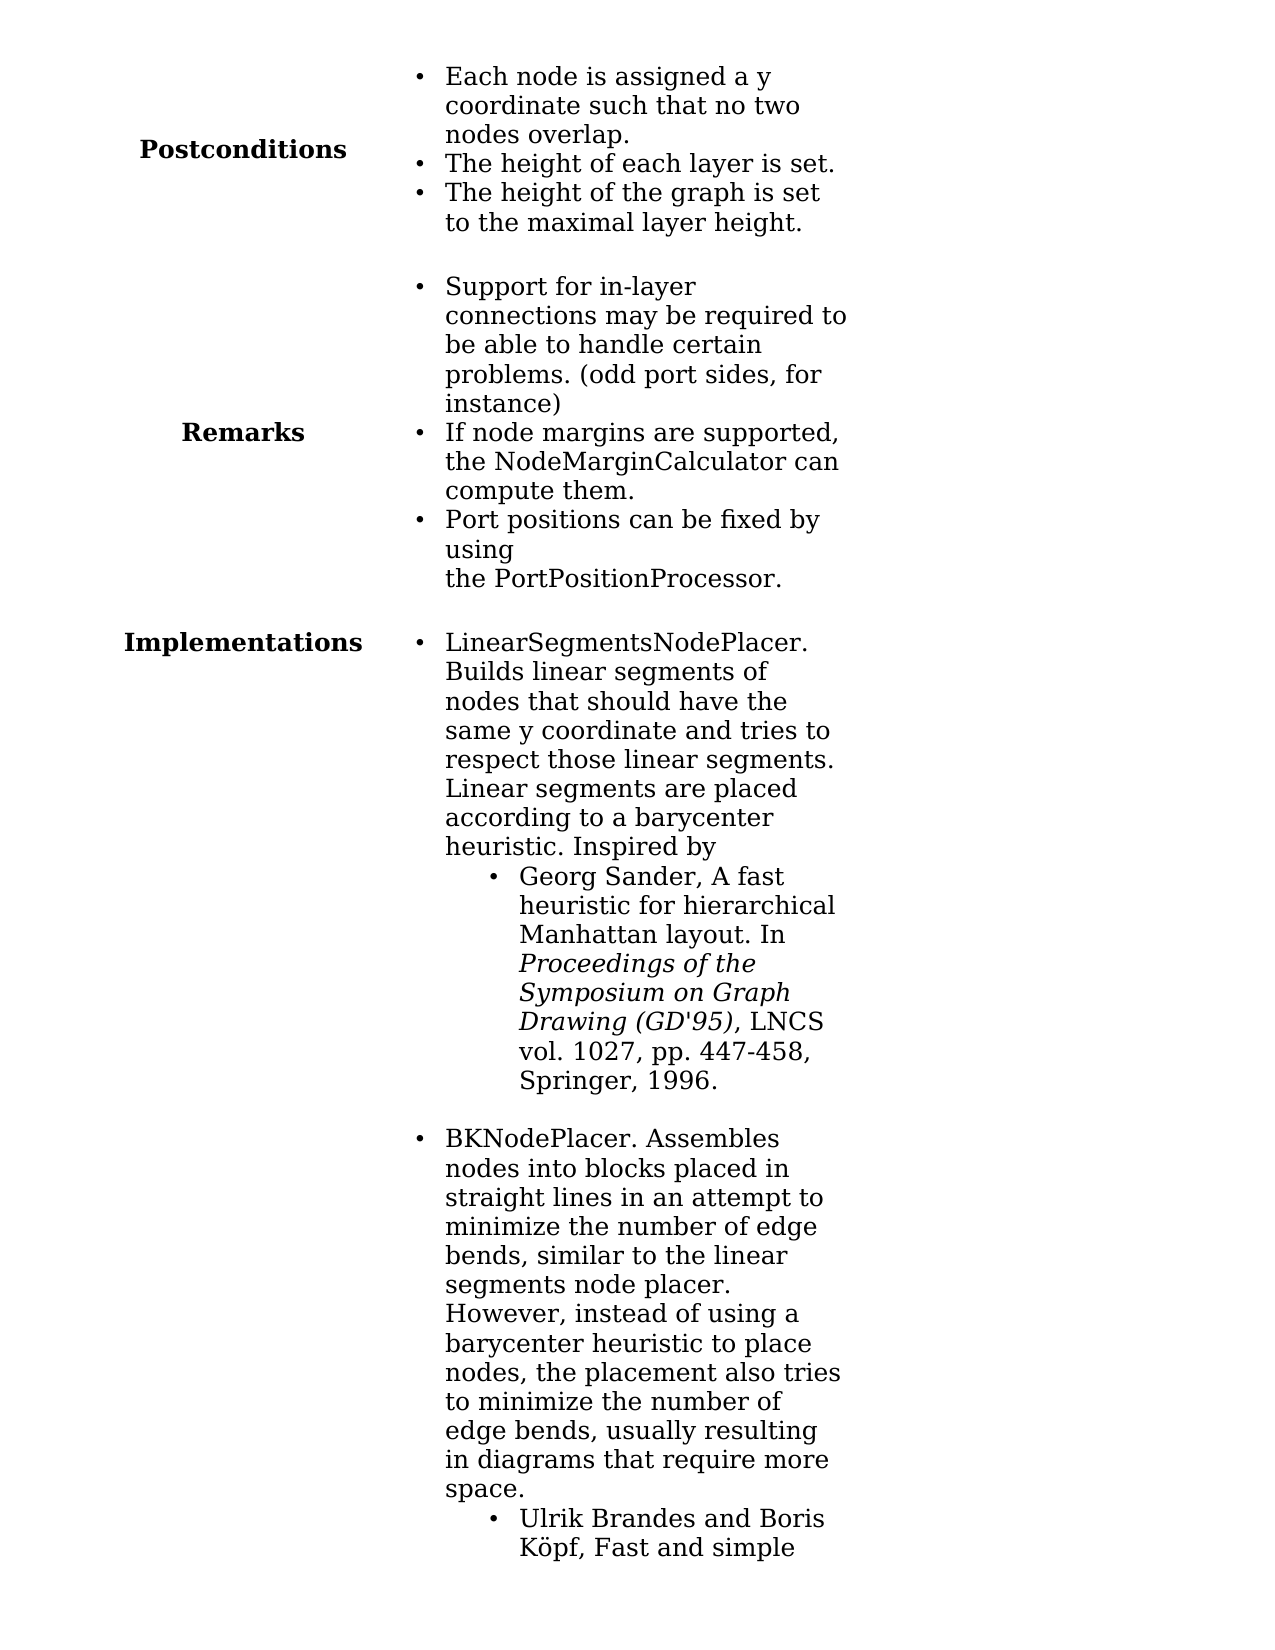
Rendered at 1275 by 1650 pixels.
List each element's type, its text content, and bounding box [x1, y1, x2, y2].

table_cell Implementations [118, 626, 368, 1565]
table_cell Each node is assigned a y coordinate such that no two nodes overlap. The height of each layer is set. The height of the graph is set to the maximal layer height. [368, 59, 852, 269]
table_cell LinearSegmentsNodePlacer. Builds linear segments of nodes that should have the same y coordinate and tries to respect those linear segments. Linear segments are placed according to a barycenter heuristic. Inspired by Georg Sander, A fast heuristic for hierarchical Manhattan layout. In Proceedings of the Symposium on Graph Drawing (GD'95), LNCS vol. 1027, pp. 447-458, Springer, 1996. BKNodePlacer. Assembles nodes into blocks placed in straight lines in an attempt to minimize the number of edge bends, similar to the linear segments node placer. However, instead of using a barycenter heuristic to place nodes, the placement also tries to minimize the number of edge bends, usually resulting in diagrams that require more space. Ulrik Brandes and Boris Köpf, Fast and simple [368, 626, 852, 1565]
table_cell Support for in-layer connections may be required to be able to handle certain problems. (odd port sides, for instance) If node margins are supported, the NodeMarginCalculator can compute them. Port positions can be fixed by using the PortPositionProcessor. [368, 269, 852, 626]
table_cell Postconditions [118, 59, 368, 269]
table_cell Remarks [118, 269, 368, 626]
